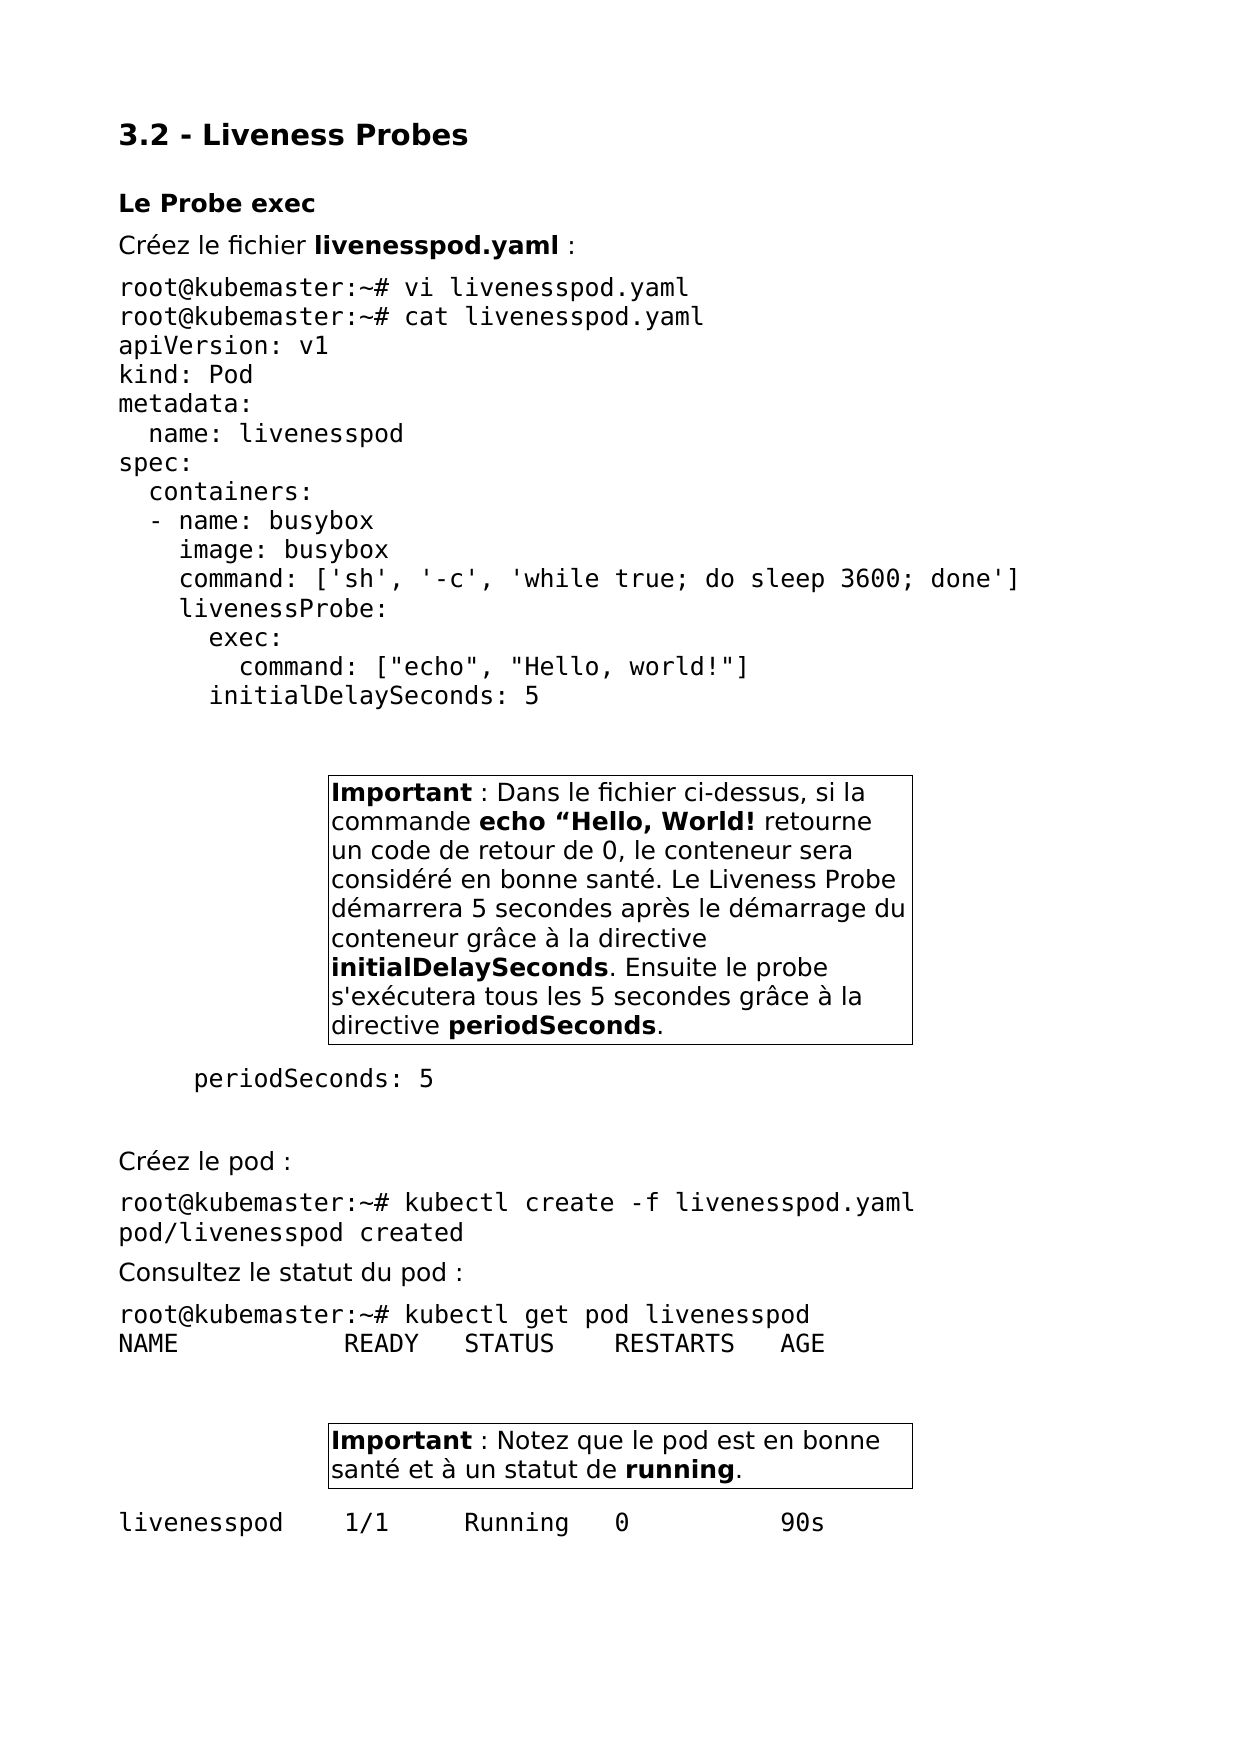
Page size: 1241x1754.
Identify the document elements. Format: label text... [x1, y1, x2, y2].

table_header Important : Dans le fichier ci-dessus, si la commande echo “Hello, World! retourne un code de retour de 0, le conteneur sera considéré en bonne santé. Le Liveness Probe démarrera 5 secondes après le démarrage du conteneur grâce à la directive initialDelaySeconds. Ensuite le probe s'exécutera tous les 5 secondes grâce à la directive periodSeconds. [329, 776, 912, 1043]
text root@kubemaster:~# vi livenesspod.yaml root@kubemaster:~# cat livenesspod.yaml apiVersion: v1 kind: Pod metadata: name: livenesspod spec: containers: - name: busybox image: busybox command: ['sh', '-c', 'while true; do sleep 3600; done'] livenessProbe: exec: command: ["echo", "Hello, world!"] initialDelaySeconds: 5 periodSeconds: 5 [118, 273, 1122, 1093]
text root@kubemaster:~# kubectl get pod livenesspod NAME READY STATUS RESTARTS AGE livenesspod 1/1 Running 0 90s [118, 1300, 1122, 1537]
text Consultez le statut du pod : [118, 1259, 1122, 1288]
table_header Important : Notez que le pod est en bonne santé et à un statut de running. [329, 1424, 912, 1487]
text root@kubemaster:~# kubectl create -f livenesspod.yaml pod/livenesspod created [118, 1188, 1122, 1247]
text Créez le pod : [118, 1147, 1122, 1176]
subtitle Le Probe exec [118, 189, 1122, 219]
text Créez le fichier livenesspod.yaml : [118, 231, 1122, 260]
subtitle 3.2 - Liveness Probes [118, 118, 1122, 152]
